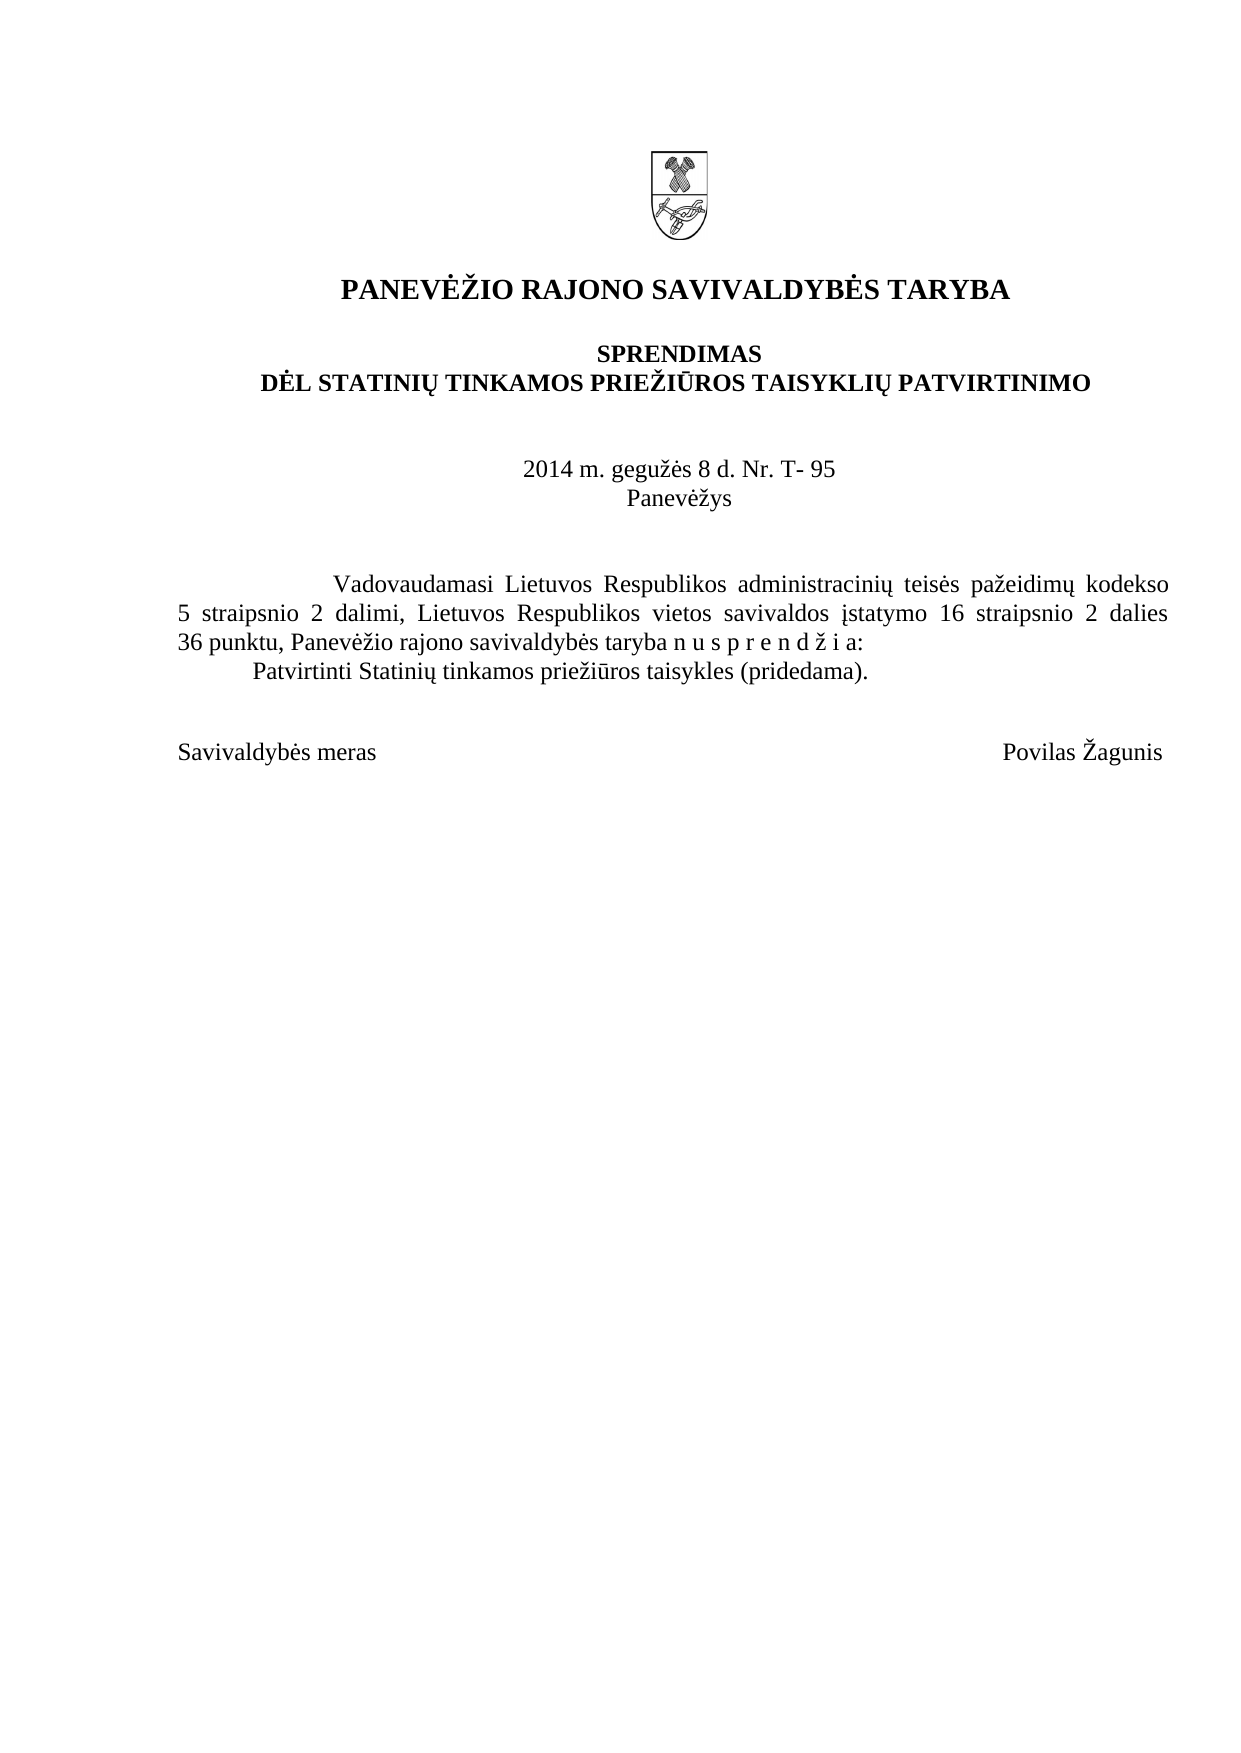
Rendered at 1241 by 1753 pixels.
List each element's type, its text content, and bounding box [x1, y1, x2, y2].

text Panevėžys [177, 483, 1181, 512]
text Patvirtinti Statinių tinkamos priežiūros taisykles (pridedama). [177, 656, 1181, 684]
text Savivaldybės meras Povilas Žagunis [177, 737, 1181, 766]
text DĖL STATINIŲ TINKAMOS PRIEŽIŪROS TAISYKLIŲ PATVIRTINIMO [177, 368, 1181, 397]
text SPRENDIMAS [177, 339, 1181, 368]
text PANEVĖŽIO RAJONO SAVIVALDYBĖS TARYBA [177, 272, 1181, 306]
text 2014 m. gegužės 8 d. Nr. T- 95 [177, 454, 1181, 483]
text Vadovaudamasi Lietuvos Respublikos administracinių teisės pažeidimų kodekso 5 straipsnio 2 dalimi, Lietuvos Respublikos vietos savivaldos įstatymo 16 straipsnio 2 dalies 36 punktu, Panevėžio rajono savivaldybės taryba n u s p r e n d ž i a: [177, 569, 1181, 656]
